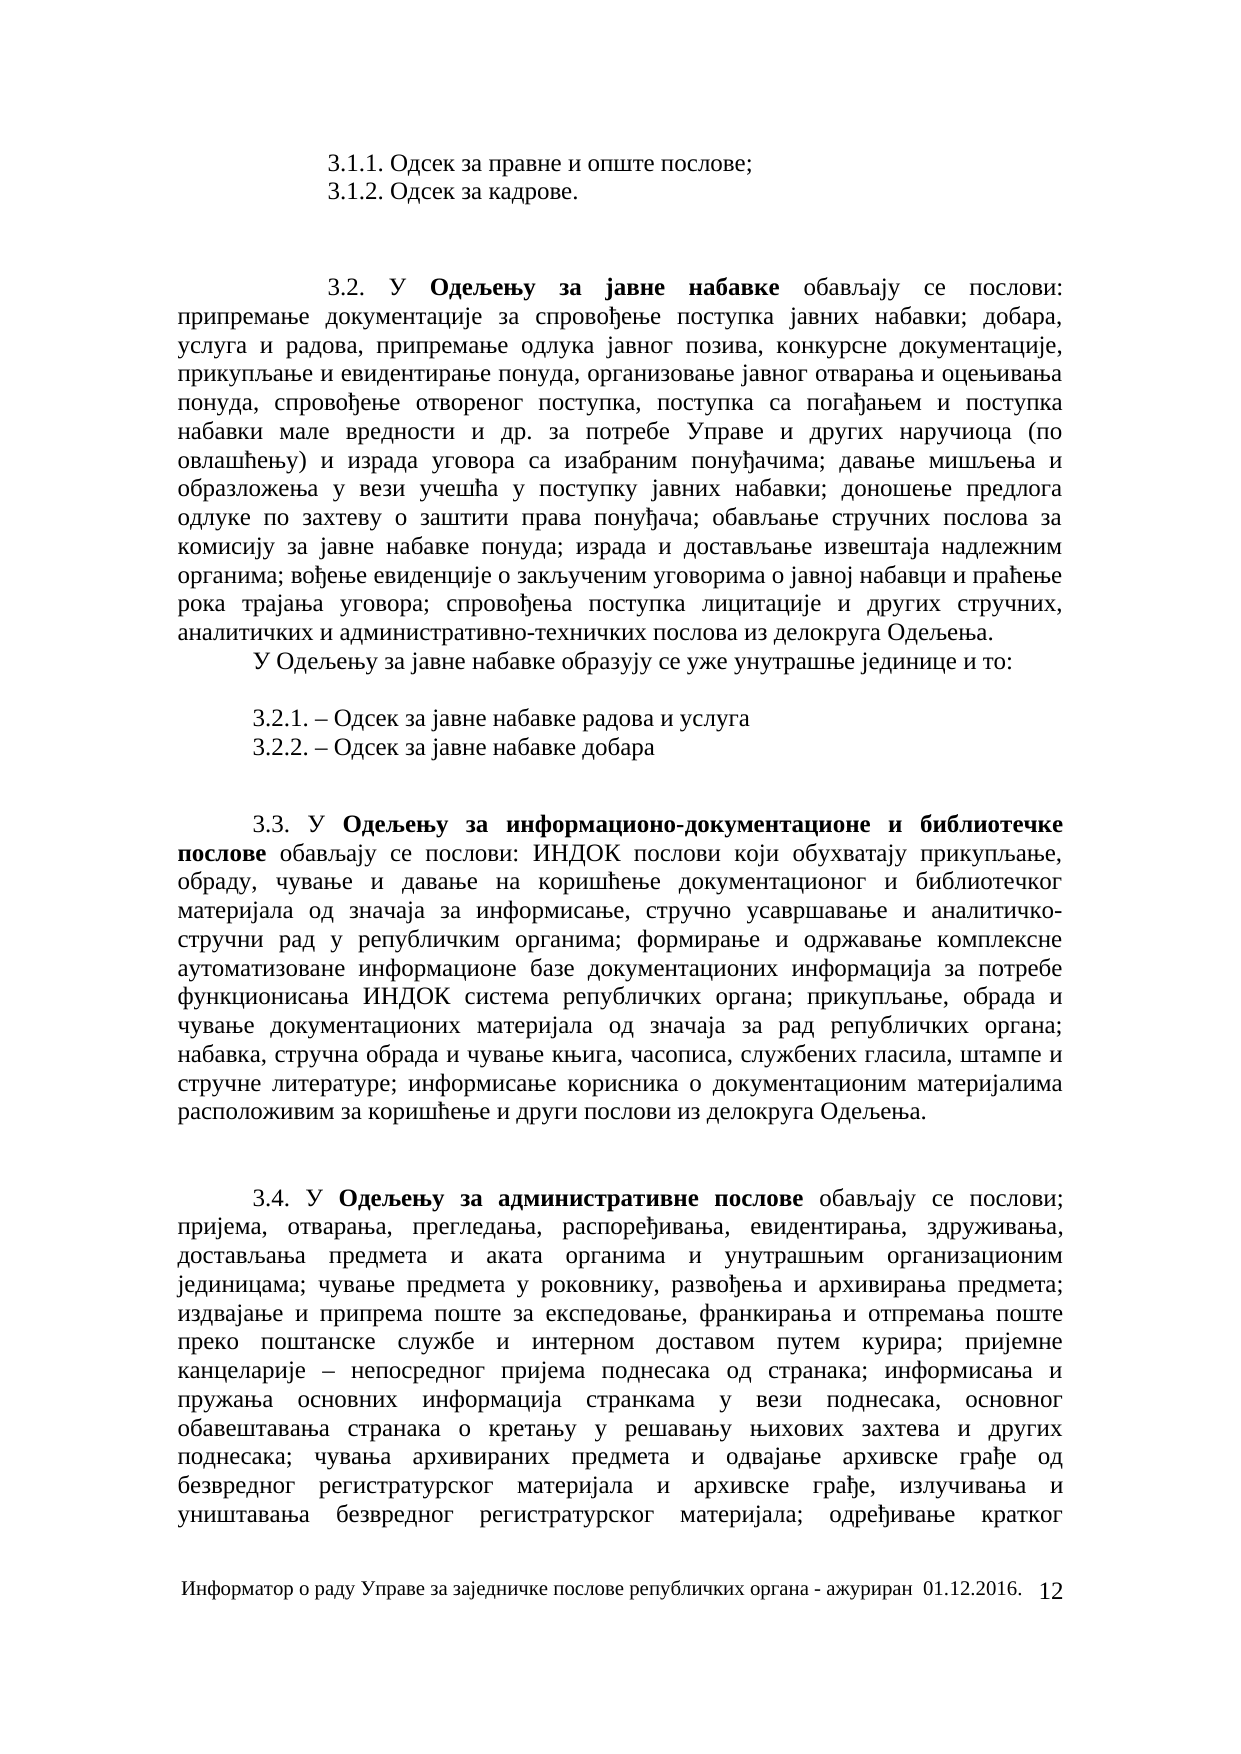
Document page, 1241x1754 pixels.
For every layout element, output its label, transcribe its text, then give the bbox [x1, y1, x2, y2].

text У Одељењу за јавне набавке образују се уже унутрашње јединице и то: [177, 646, 1063, 675]
text 3.1.2. Одсек за кадрове. [177, 176, 1063, 205]
text 3.1.1. Одсек за правне и опште послове; [177, 148, 1063, 176]
text 3.3. У Одељењу за информационо-документационе и библиотечке послове обављају се послови: ИНДОК послови који обухватају прикупљање, обраду, чување и давање на коришћење документационог и библиотечког материјала од значаја за информисање, стручно усавршавање и аналитичко-стручни рад у републичким органима; формирање и одржавање комплексне аутоматизоване информационе базе документационих информација за потребе функционисања ИНДОК система републичких органа; прикупљање, обрада и чување документационих материјала од значаја за рад републичких органа; набавка, стручна обрада и чување књига, часописа, службених гласила, штампе и стручне литературе; информисање корисника о документационим материјалима расположивим за коришћење и други послови из делокруга Одељења. [177, 809, 1063, 1125]
text 3.4. У Одељењу за административне послове обављају се послови; пријемa, отварања, прегледања, распоређивања, евидентирањa, здруживања, достављања предмета и аката органима и унутрашњим организационим јединицама; чување предмета у роковнику, развођењa и архивирањa предмета; издвајање и припрема поште за експедовање, франкирањa и отпремањa поште преко поштанске службе и интерном доставом путем курира; пријемне канцеларије – непосредног пријема поднесака од странака; информисања и пружања основних информација странкама у вези поднесака, основног обавештавања странака о кретању у решавању њихових захтева и других поднесака; чувањa архивираних предмета и одвајање архивске грађе од безвредног регистратурског материјала и архивске грађе, излучивањa и уништавањa безвредног регистратурског материјала; одређивање кратког [177, 1183, 1063, 1528]
text 3.2.1. – Одсек за јавне набавке радова и услуга [177, 703, 1063, 732]
text 3.2.2. – Одсек за јавне набавке добара [177, 732, 1063, 761]
text 3.2. У Одељењу за јавне набавке обављају се послови: припремање документације за спровођење поступка јавних набавки; добара, услуга и радова, припремање одлука јавног позива, конкурсне документације, прикупљање и евидентирање понуда, организовање јавног отварања и оцењивања понуда, спровођење отвореног поступка, поступка са погађањем и поступка набавки мале вредности и др. за потребе Управе и других наручиоца (по овлашћењу) и израда уговора са изабраним понуђачима; давање мишљења и образложења у вези учешћа у поступку јавних набавки; доношење предлога одлуке по захтеву о заштити права понуђача; обављање стручних послова за комисију за јавне набавке понуда; израда и достављање извештаја надлежним органима; вођење евиденције о закљученим уговорима о јавној набавци и праћење рока трајања уговора; спровођења поступка лицитације и других стручних, аналитичких и административно-техничких послова из делокруга Одељења. [177, 272, 1063, 646]
